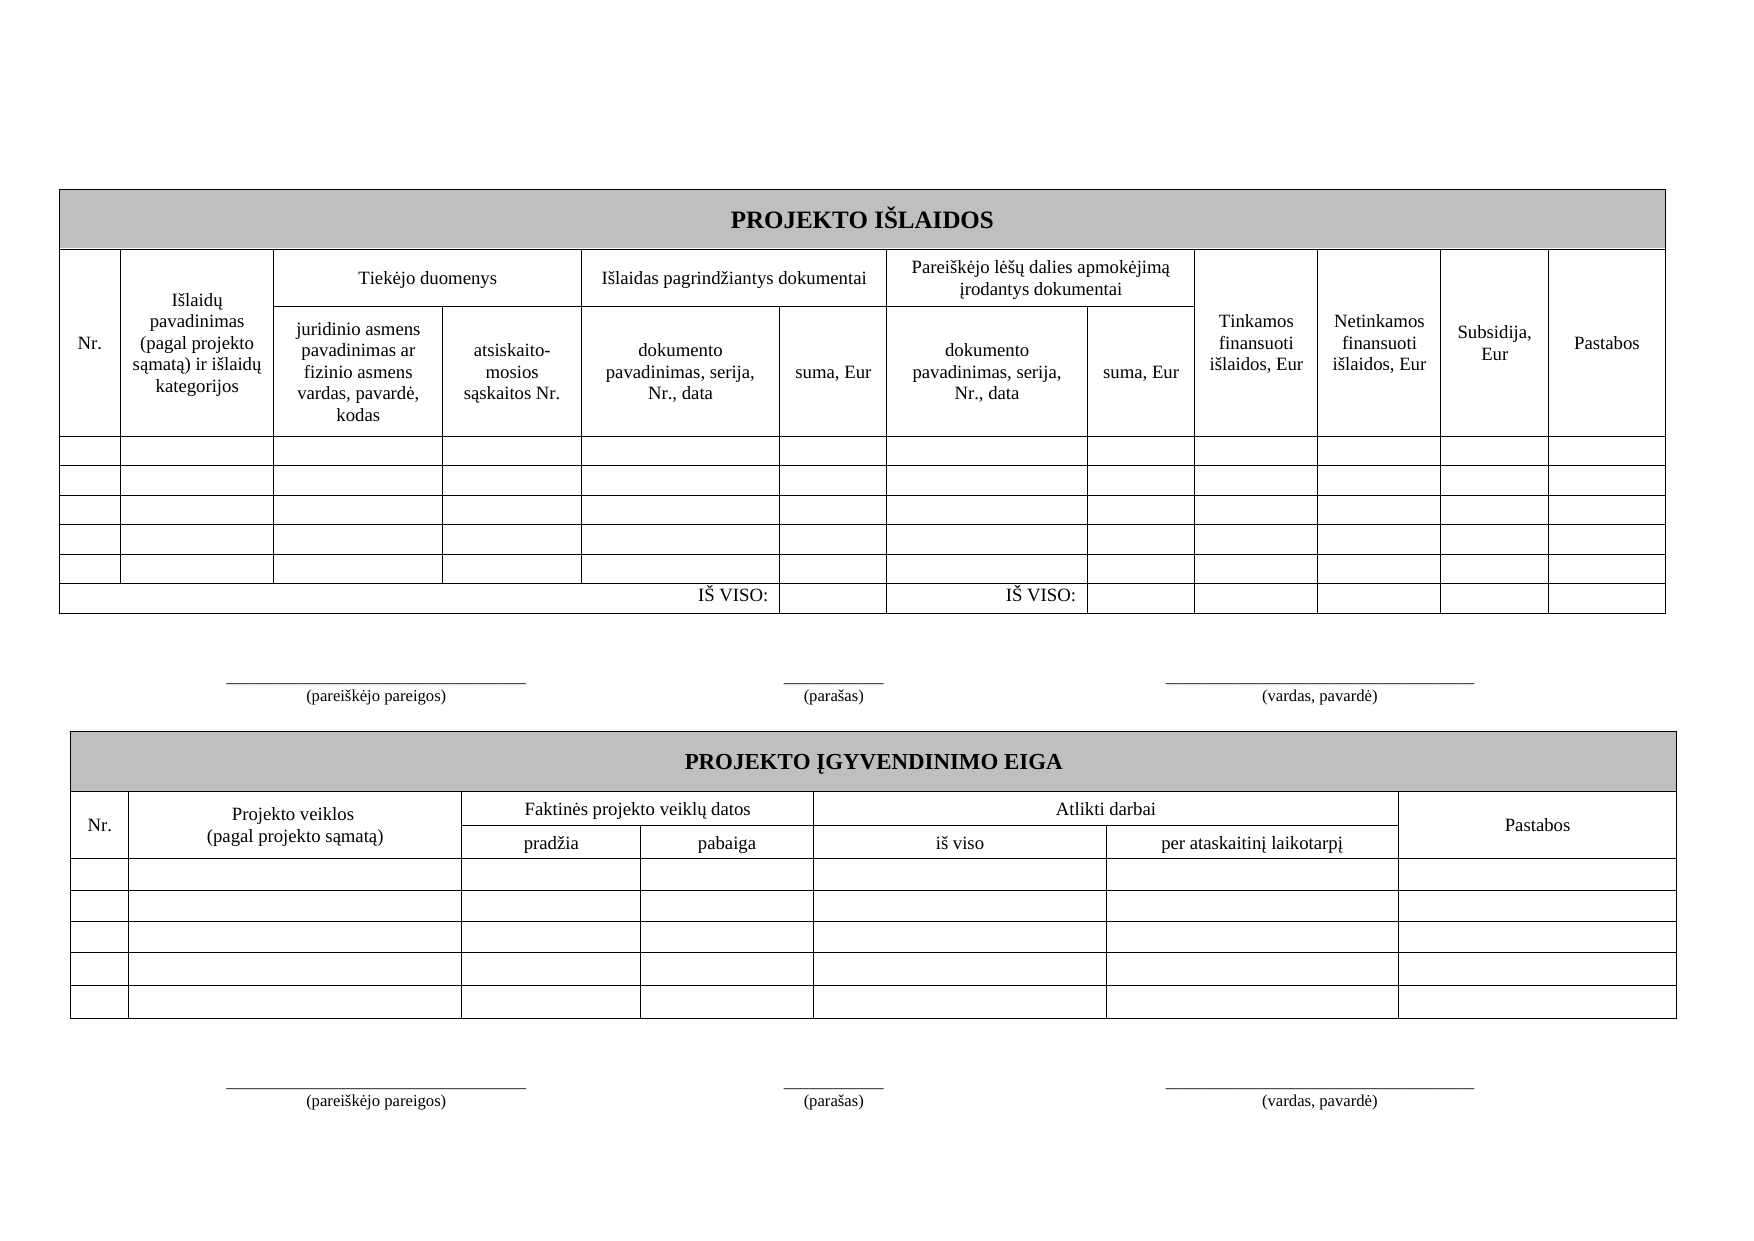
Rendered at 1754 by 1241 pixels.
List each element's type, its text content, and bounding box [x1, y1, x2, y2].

table_cell [780, 437, 886, 465]
table_cell suma, Eur [780, 307, 886, 436]
table_cell [1441, 525, 1548, 553]
table_cell [887, 555, 1087, 583]
table_cell [462, 922, 640, 952]
table_cell [1318, 584, 1440, 613]
table_cell dokumento pavadinimas, serija, Nr., data [582, 307, 779, 436]
table_cell [1195, 555, 1317, 583]
table_cell pabaiga [641, 826, 813, 858]
table_cell [641, 922, 813, 952]
table_cell [1549, 555, 1665, 583]
table_cell [582, 437, 779, 465]
table_cell [1195, 437, 1317, 465]
table_cell IŠ VISO: [887, 584, 1087, 613]
table_cell [1399, 891, 1676, 921]
table_cell IŠ VISO: [60, 584, 779, 613]
table_cell [1107, 953, 1398, 985]
table_cell Pastabos [1399, 792, 1676, 858]
table_cell atsiskaito-mosios sąskaitos Nr. [443, 307, 581, 436]
table_cell [1088, 496, 1194, 524]
table_cell [274, 525, 442, 553]
table_cell [121, 555, 273, 583]
table_cell [780, 555, 886, 583]
table_cell [814, 859, 1106, 889]
table_cell [1088, 584, 1194, 613]
table_cell Atlikti darbai [814, 792, 1398, 825]
table_cell [641, 986, 813, 1018]
table_cell [129, 953, 461, 985]
table_cell [641, 891, 813, 921]
table_cell dokumento pavadinimas, serija, Nr., data [887, 307, 1087, 436]
table_cell [60, 496, 120, 524]
table_cell Netinkamos finansuoti išlaidos, Eur [1318, 250, 1440, 436]
table_cell Projekto veiklos (pagal projekto sąmatą) [129, 792, 461, 858]
table_cell Subsidija, Eur [1441, 250, 1548, 436]
table_cell [1195, 584, 1317, 613]
table_cell [71, 891, 128, 921]
table_cell [814, 986, 1106, 1018]
table_cell [1088, 525, 1194, 553]
table_cell [443, 466, 581, 494]
table_cell [1318, 555, 1440, 583]
table_cell [443, 555, 581, 583]
table_cell [443, 496, 581, 524]
table_header _____________________________________ (vardas, pavardė) [974, 666, 1665, 705]
table_cell [462, 859, 640, 889]
table_cell [1549, 437, 1665, 465]
table_cell [887, 525, 1087, 553]
table_cell Išlaidas pagrindžiantys dokumentai [582, 250, 886, 306]
table_cell [582, 555, 779, 583]
table_cell [71, 922, 128, 952]
table_cell [462, 891, 640, 921]
table_cell [1318, 496, 1440, 524]
table_cell [121, 496, 273, 524]
table_cell [1549, 496, 1665, 524]
table_cell [1399, 953, 1676, 985]
table_cell [1441, 496, 1548, 524]
table_cell Pastabos [1549, 250, 1665, 436]
table_cell Faktinės projekto veiklų datos [462, 792, 813, 825]
table_cell [462, 986, 640, 1018]
table_header ____________________________________ (pareiškėjo pareigos) [59, 666, 693, 705]
table_cell [780, 496, 886, 524]
table_cell [274, 496, 442, 524]
table_cell [1195, 525, 1317, 553]
table_cell suma, Eur [1088, 307, 1194, 436]
table_cell [887, 437, 1087, 465]
table_cell [1088, 466, 1194, 494]
table_cell [121, 525, 273, 553]
table_header ____________________________________ (pareiškėjo pareigos) [59, 1071, 693, 1110]
table_cell [582, 496, 779, 524]
table_cell [60, 437, 120, 465]
table_cell [887, 466, 1087, 494]
table_cell Pareiškėjo lėšų dalies apmokėjimą įrodantys dokumentai [887, 250, 1194, 306]
table_cell juridinio asmens pavadinimas ar fizinio asmens vardas, pavardė, kodas [274, 307, 442, 436]
table_cell [1107, 922, 1398, 952]
table_cell [1441, 584, 1548, 613]
table_cell [1441, 555, 1548, 583]
table_cell [1318, 437, 1440, 465]
table_cell [274, 437, 442, 465]
table_cell iš viso [814, 826, 1106, 858]
table_cell [121, 466, 273, 494]
table_cell [443, 525, 581, 553]
table_cell [60, 466, 120, 494]
table_cell [1399, 922, 1676, 952]
table_cell [1441, 466, 1548, 494]
table_cell Nr. [60, 250, 120, 436]
table_cell [780, 584, 886, 613]
table_header PROJEKTO IŠLAIDOS [60, 190, 1665, 248]
table_cell [1318, 466, 1440, 494]
table_cell [60, 525, 120, 553]
table_cell [1088, 437, 1194, 465]
table_cell [129, 986, 461, 1018]
table_cell [71, 953, 128, 985]
table_header PROJEKTO ĮGYVENDINIMO EIGA [71, 732, 1676, 791]
table_cell [1195, 466, 1317, 494]
table_cell [1549, 466, 1665, 494]
table_cell [887, 496, 1087, 524]
table_header ____________ (parašas) [693, 1071, 974, 1110]
table_cell [129, 859, 461, 889]
table_cell [71, 859, 128, 889]
table_cell [1399, 859, 1676, 889]
table_cell Išlaidų pavadinimas (pagal projekto sąmatą) ir išlaidų kategorijos [121, 250, 273, 436]
table_cell [1088, 555, 1194, 583]
table_cell per ataskaitinį laikotarpį [1107, 826, 1398, 858]
table_cell [641, 859, 813, 889]
table_cell [780, 525, 886, 553]
table_cell [814, 891, 1106, 921]
table_cell [462, 953, 640, 985]
table_cell [129, 922, 461, 952]
table_cell Tiekėjo duomenys [274, 250, 581, 306]
table_cell [1107, 891, 1398, 921]
table_cell [121, 437, 273, 465]
table_cell [71, 986, 128, 1018]
table_cell [1107, 859, 1398, 889]
table_cell [274, 466, 442, 494]
table_cell [274, 555, 442, 583]
table_cell Tinkamos finansuoti išlaidos, Eur [1195, 250, 1317, 436]
table_cell [1441, 437, 1548, 465]
table_cell [641, 953, 813, 985]
table_cell [582, 525, 779, 553]
table_header _____________________________________ (vardas, pavardė) [974, 1071, 1665, 1110]
table_cell pradžia [462, 826, 640, 858]
table_cell [1549, 584, 1665, 613]
table_cell [814, 922, 1106, 952]
table_cell [60, 555, 120, 583]
table_cell [1107, 986, 1398, 1018]
table_cell [1195, 496, 1317, 524]
table_cell Nr. [71, 792, 128, 858]
table_cell [1399, 986, 1676, 1018]
table_cell [129, 891, 461, 921]
table_cell [1549, 525, 1665, 553]
table_cell [582, 466, 779, 494]
table_cell [814, 953, 1106, 985]
table_cell [780, 466, 886, 494]
table_cell [1318, 525, 1440, 553]
table_header ____________ (parašas) [693, 666, 974, 705]
table_cell [443, 437, 581, 465]
